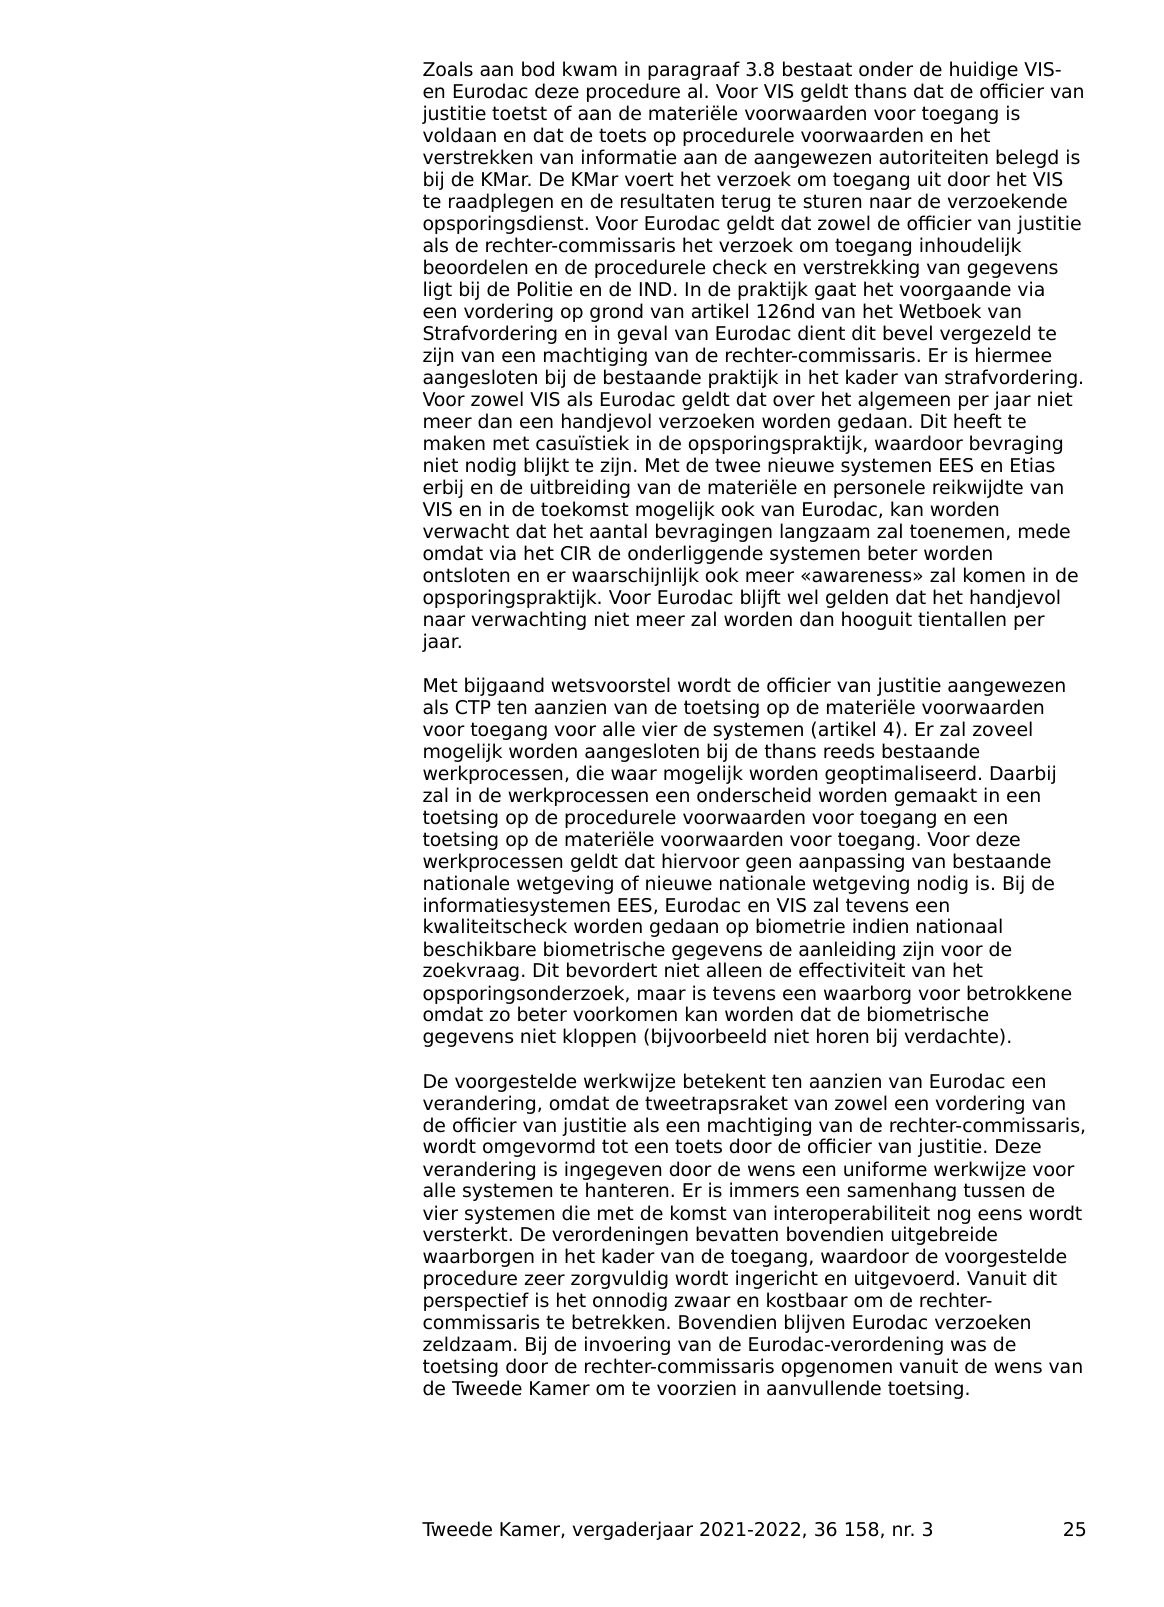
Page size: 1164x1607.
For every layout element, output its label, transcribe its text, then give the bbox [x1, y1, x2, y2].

text Zoals aan bod kwam in paragraaf 3.8 bestaat onder de huidige VIS- en Eurodac deze procedure al. Voor VIS geldt thans dat de officier van justitie toetst of aan de materiële voorwaarden voor toegang is voldaan en dat de toets op procedurele voorwaarden en het verstrekken van informatie aan de aangewezen autoriteiten belegd is bij de KMar. De KMar voert het verzoek om toegang uit door het VIS te raadplegen en de resultaten terug te sturen naar de verzoekende opsporingsdienst. Voor Eurodac geldt dat zowel de officier van justitie als de rechter-commissaris het verzoek om toegang inhoudelijk beoordelen en de procedurele check en verstrekking van gegevens ligt bij de Politie en de IND. In de praktijk gaat het voorgaande via een vordering op grond van artikel 126nd van het Wetboek van Strafvordering en in geval van Eurodac dient dit bevel vergezeld te zijn van een machtiging van de rechter-commissaris. Er is hiermee aangesloten bij de bestaande praktijk in het kader van strafvordering. Voor zowel VIS als Eurodac geldt dat over het algemeen per jaar niet meer dan een handjevol verzoeken worden gedaan. Dit heeft te maken met casuïstiek in de opsporingspraktijk, waardoor bevraging niet nodig blijkt te zijn. Met de twee nieuwe systemen EES en Etias erbij en de uitbreiding van de materiële en personele reikwijdte van VIS en in de toekomst mogelijk ook van Eurodac, kan worden verwacht dat het aantal bevragingen langzaam zal toenemen, mede omdat via het CIR de onderliggende systemen beter worden ontsloten en er waarschijnlijk ook meer «awareness» zal komen in de opsporingspraktijk. Voor Eurodac blijft wel gelden dat het handjevol naar verwachting niet meer zal worden dan hooguit tientallen per jaar. [422, 59, 1087, 652]
text Met bijgaand wetsvoorstel wordt de officier van justitie aangewezen als CTP ten aanzien van de toetsing op de materiële voorwaarden voor toegang voor alle vier de systemen (artikel 4). Er zal zoveel mogelijk worden aangesloten bij de thans reeds bestaande werkprocessen, die waar mogelijk worden geoptimaliseerd. Daarbij zal in de werkprocessen een onderscheid worden gemaakt in een toetsing op de procedurele voorwaarden voor toegang en een toetsing op de materiële voorwaarden voor toegang. Voor deze werkprocessen geldt dat hiervoor geen aanpassing van bestaande nationale wetgeving of nieuwe nationale wetgeving nodig is. Bij de informatiesystemen EES, Eurodac en VIS zal tevens een kwaliteitscheck worden gedaan op biometrie indien nationaal beschikbare biometrische gegevens de aanleiding zijn voor de zoekvraag. Dit bevordert niet alleen de effectiviteit van het opsporingsonderzoek, maar is tevens een waarborg voor betrokkene omdat zo beter voorkomen kan worden dat de biometrische gegevens niet kloppen (bijvoorbeeld niet horen bij verdachte). [422, 675, 1087, 1048]
text De voorgestelde werkwijze betekent ten aanzien van Eurodac een verandering, omdat de tweetrapsraket van zowel een vordering van de officier van justitie als een machtiging van de rechter-commissaris, wordt omgevormd tot een toets door de officier van justitie. Deze verandering is ingegeven door de wens een uniforme werkwijze voor alle systemen te hanteren. Er is immers een samenhang tussen de vier systemen die met de komst van interoperabiliteit nog eens wordt versterkt. De verordeningen bevatten bovendien uitgebreide waarborgen in het kader van de toegang, waardoor de voorgestelde procedure zeer zorgvuldig wordt ingericht en uitgevoerd. Vanuit dit perspectief is het onnodig zwaar en kostbaar om de rechter-commissaris te betrekken. Bovendien blijven Eurodac verzoeken zeldzaam. Bij de invoering van de Eurodac-verordening was de toetsing door de rechter-commissaris opgenomen vanuit de wens van de Tweede Kamer om te voorzien in aanvullende toetsing. [422, 1071, 1087, 1400]
